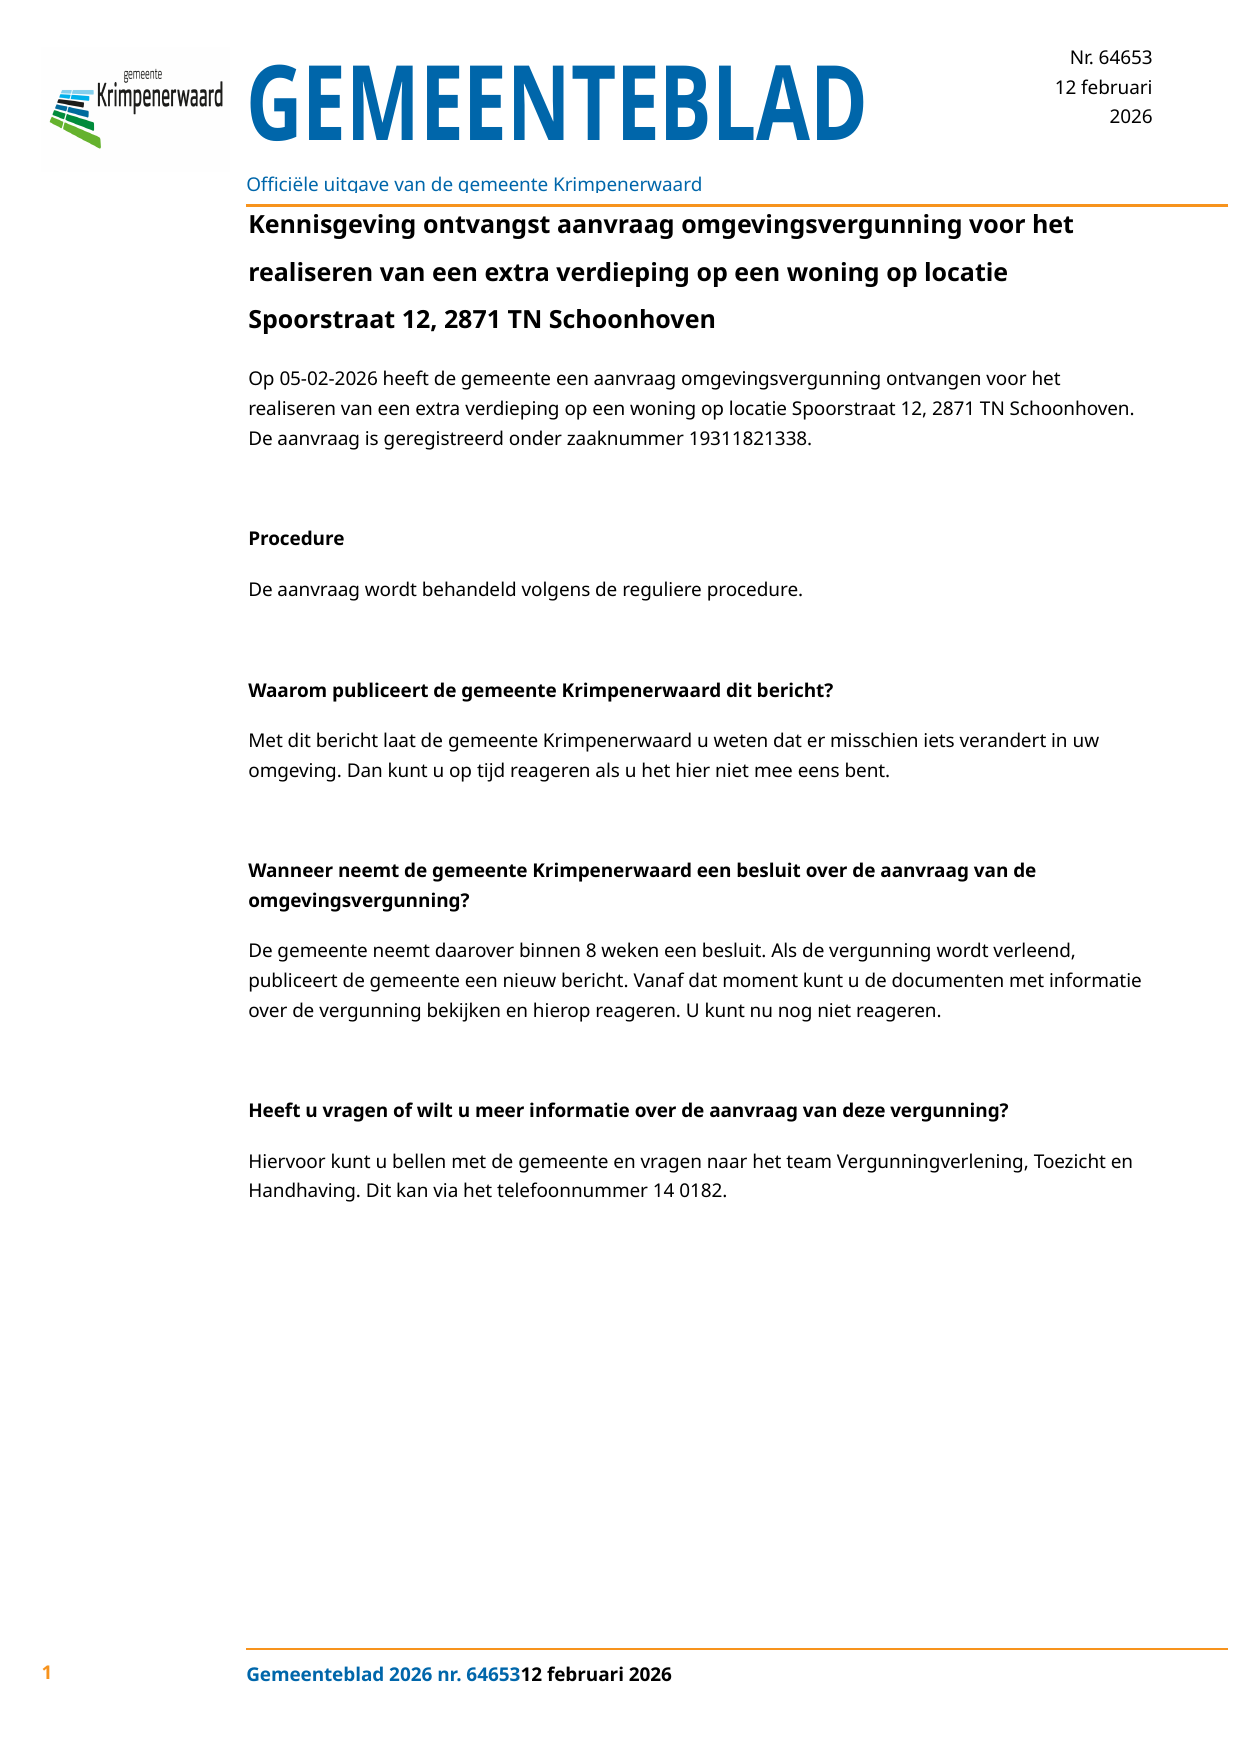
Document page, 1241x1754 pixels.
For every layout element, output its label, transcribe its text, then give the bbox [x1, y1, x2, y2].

text Procedure [248, 526, 1152, 551]
text Op 05-02-2026 heeft de gemeente een aanvraag omgevingsvergunning ontvangen voor het realiseren van een extra verdieping op een woning op locatie Spoorstraat 12, 2871 TN Schoonhoven. De aanvraag is geregistreerd onder zaaknummer 19311821338. [248, 366, 1152, 450]
picture [41, 47, 231, 172]
text Heeft u vragen of wilt u meer informatie over de aanvraag van deze vergunning? [248, 1098, 1152, 1123]
text De aanvraag wordt behandeld volgens de reguliere procedure. [248, 576, 1152, 602]
text De gemeente neemt daarover binnen 8 weken een besluit. Als de vergunning wordt verleend, publiceert de gemeente een nieuw bericht. Vanaf dat moment kunt u de documenten met informatie over de vergunning bekijken en hierop reageren. U kunt nu nog niet reageren. [248, 938, 1152, 1022]
text Waarom publiceert de gemeente Krimpenerwaard dit bericht? [248, 677, 1152, 702]
text Kennisgeving ontvangst aanvraag omgevingsvergunning voor het realiseren van een extra verdieping op een woning op locatie Spoorstraat 12, 2871 TN Schoonhoven [248, 207, 1152, 336]
text Wanneer neemt de gemeente Krimpenerwaard een besluit over de aanvraag van de omgevingsvergunning? [248, 858, 1152, 913]
text Met dit bericht laat de gemeente Krimpenerwaard u weten dat er misschien iets verandert in uw omgeving. Dan kunt u op tijd reageren als u het hier niet mee eens bent. [248, 727, 1152, 782]
text Hiervoor kunt u bellen met de gemeente en vragen naar het team Vergunningverlening, Toezicht en Handhaving. Dit kan via het telefoonnummer 14 0182. [248, 1148, 1152, 1203]
